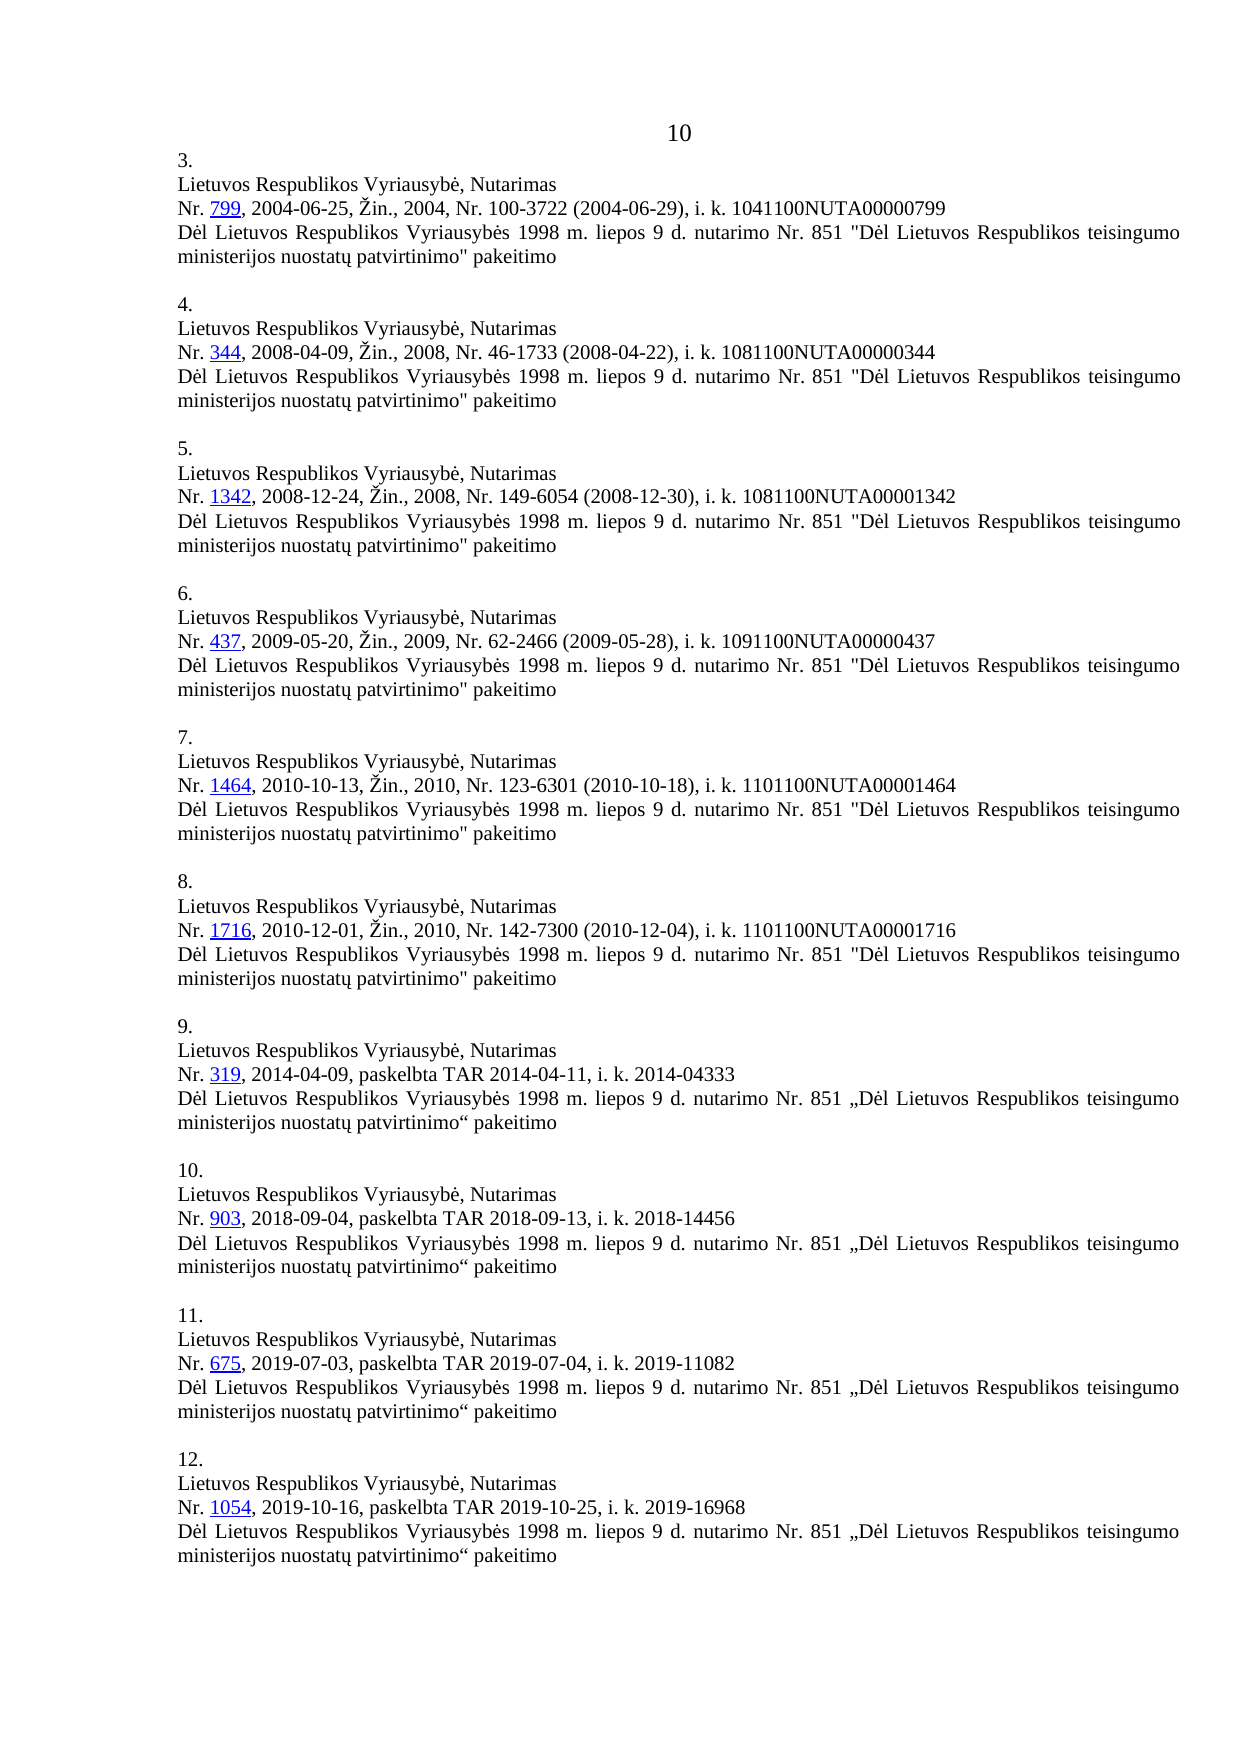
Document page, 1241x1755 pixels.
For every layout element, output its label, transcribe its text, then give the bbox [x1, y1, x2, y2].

text Nr. 1464, 2010-10-13, Žin., 2010, Nr. 123-6301 (2010-10-18), i. k. 1101100NUTA00001464 [177, 773, 1181, 797]
text Nr. 1054, 2019-10-16, paskelbta TAR 2019-10-25, i. k. 2019-16968 [177, 1495, 1181, 1519]
text Dėl Lietuvos Respublikos Vyriausybės 1998 m. liepos 9 d. nutarimo Nr. 851 "Dėl Lietuvos Respublikos teisingumo ministerijos nuostatų patvirtinimo" pakeitimo [177, 797, 1181, 845]
text 12. [177, 1447, 1181, 1471]
text Dėl Lietuvos Respublikos Vyriausybės 1998 m. liepos 9 d. nutarimo Nr. 851 "Dėl Lietuvos Respublikos teisingumo ministerijos nuostatų patvirtinimo" pakeitimo [177, 653, 1181, 701]
text Lietuvos Respublikos Vyriausybė, Nutarimas [177, 605, 1181, 629]
text Dėl Lietuvos Respublikos Vyriausybės 1998 m. liepos 9 d. nutarimo Nr. 851 "Dėl Lietuvos Respublikos teisingumo ministerijos nuostatų patvirtinimo" pakeitimo [177, 220, 1181, 268]
text Lietuvos Respublikos Vyriausybė, Nutarimas [177, 1182, 1181, 1206]
text Nr. 1716, 2010-12-01, Žin., 2010, Nr. 142-7300 (2010-12-04), i. k. 1101100NUTA00001716 [177, 918, 1181, 942]
text Nr. 344, 2008-04-09, Žin., 2008, Nr. 46-1733 (2008-04-22), i. k. 1081100NUTA00000344 [177, 340, 1181, 364]
text Lietuvos Respublikos Vyriausybė, Nutarimas [177, 1327, 1181, 1351]
text 11. [177, 1303, 1181, 1327]
text 3. [177, 148, 1181, 172]
text Dėl Lietuvos Respublikos Vyriausybės 1998 m. liepos 9 d. nutarimo Nr. 851 „Dėl Lietuvos Respublikos teisingumo ministerijos nuostatų patvirtinimo“ pakeitimo [177, 1086, 1181, 1134]
text 7. [177, 725, 1181, 749]
text Lietuvos Respublikos Vyriausybė, Nutarimas [177, 172, 1181, 196]
text Dėl Lietuvos Respublikos Vyriausybės 1998 m. liepos 9 d. nutarimo Nr. 851 „Dėl Lietuvos Respublikos teisingumo ministerijos nuostatų patvirtinimo“ pakeitimo [177, 1519, 1181, 1567]
text 9. [177, 1014, 1181, 1038]
text Lietuvos Respublikos Vyriausybė, Nutarimas [177, 1471, 1181, 1495]
text Lietuvos Respublikos Vyriausybė, Nutarimas [177, 316, 1181, 340]
text 4. [177, 292, 1181, 316]
text Lietuvos Respublikos Vyriausybė, Nutarimas [177, 749, 1181, 773]
text 10. [177, 1158, 1181, 1182]
text Dėl Lietuvos Respublikos Vyriausybės 1998 m. liepos 9 d. nutarimo Nr. 851 "Dėl Lietuvos Respublikos teisingumo ministerijos nuostatų patvirtinimo" pakeitimo [177, 942, 1181, 990]
text Nr. 675, 2019-07-03, paskelbta TAR 2019-07-04, i. k. 2019-11082 [177, 1351, 1181, 1375]
text 5. [177, 436, 1181, 460]
text Lietuvos Respublikos Vyriausybė, Nutarimas [177, 893, 1181, 918]
text Lietuvos Respublikos Vyriausybė, Nutarimas [177, 460, 1181, 484]
text Nr. 437, 2009-05-20, Žin., 2009, Nr. 62-2466 (2009-05-28), i. k. 1091100NUTA00000437 [177, 629, 1181, 653]
text Dėl Lietuvos Respublikos Vyriausybės 1998 m. liepos 9 d. nutarimo Nr. 851 „Dėl Lietuvos Respublikos teisingumo ministerijos nuostatų patvirtinimo“ pakeitimo [177, 1230, 1181, 1278]
text Lietuvos Respublikos Vyriausybė, Nutarimas [177, 1038, 1181, 1062]
text 6. [177, 581, 1181, 605]
text 8. [177, 869, 1181, 893]
text Nr. 903, 2018-09-04, paskelbta TAR 2018-09-13, i. k. 2018-14456 [177, 1206, 1181, 1230]
text Nr. 1342, 2008-12-24, Žin., 2008, Nr. 149-6054 (2008-12-30), i. k. 1081100NUTA00001342 [177, 484, 1181, 508]
text Nr. 319, 2014-04-09, paskelbta TAR 2014-04-11, i. k. 2014-04333 [177, 1062, 1181, 1086]
text Dėl Lietuvos Respublikos Vyriausybės 1998 m. liepos 9 d. nutarimo Nr. 851 "Dėl Lietuvos Respublikos teisingumo ministerijos nuostatų patvirtinimo" pakeitimo [177, 364, 1181, 412]
text Dėl Lietuvos Respublikos Vyriausybės 1998 m. liepos 9 d. nutarimo Nr. 851 „Dėl Lietuvos Respublikos teisingumo ministerijos nuostatų patvirtinimo“ pakeitimo [177, 1375, 1181, 1423]
text Nr. 799, 2004-06-25, Žin., 2004, Nr. 100-3722 (2004-06-29), i. k. 1041100NUTA00000799 [177, 196, 1181, 220]
text Dėl Lietuvos Respublikos Vyriausybės 1998 m. liepos 9 d. nutarimo Nr. 851 "Dėl Lietuvos Respublikos teisingumo ministerijos nuostatų patvirtinimo" pakeitimo [177, 508, 1181, 557]
